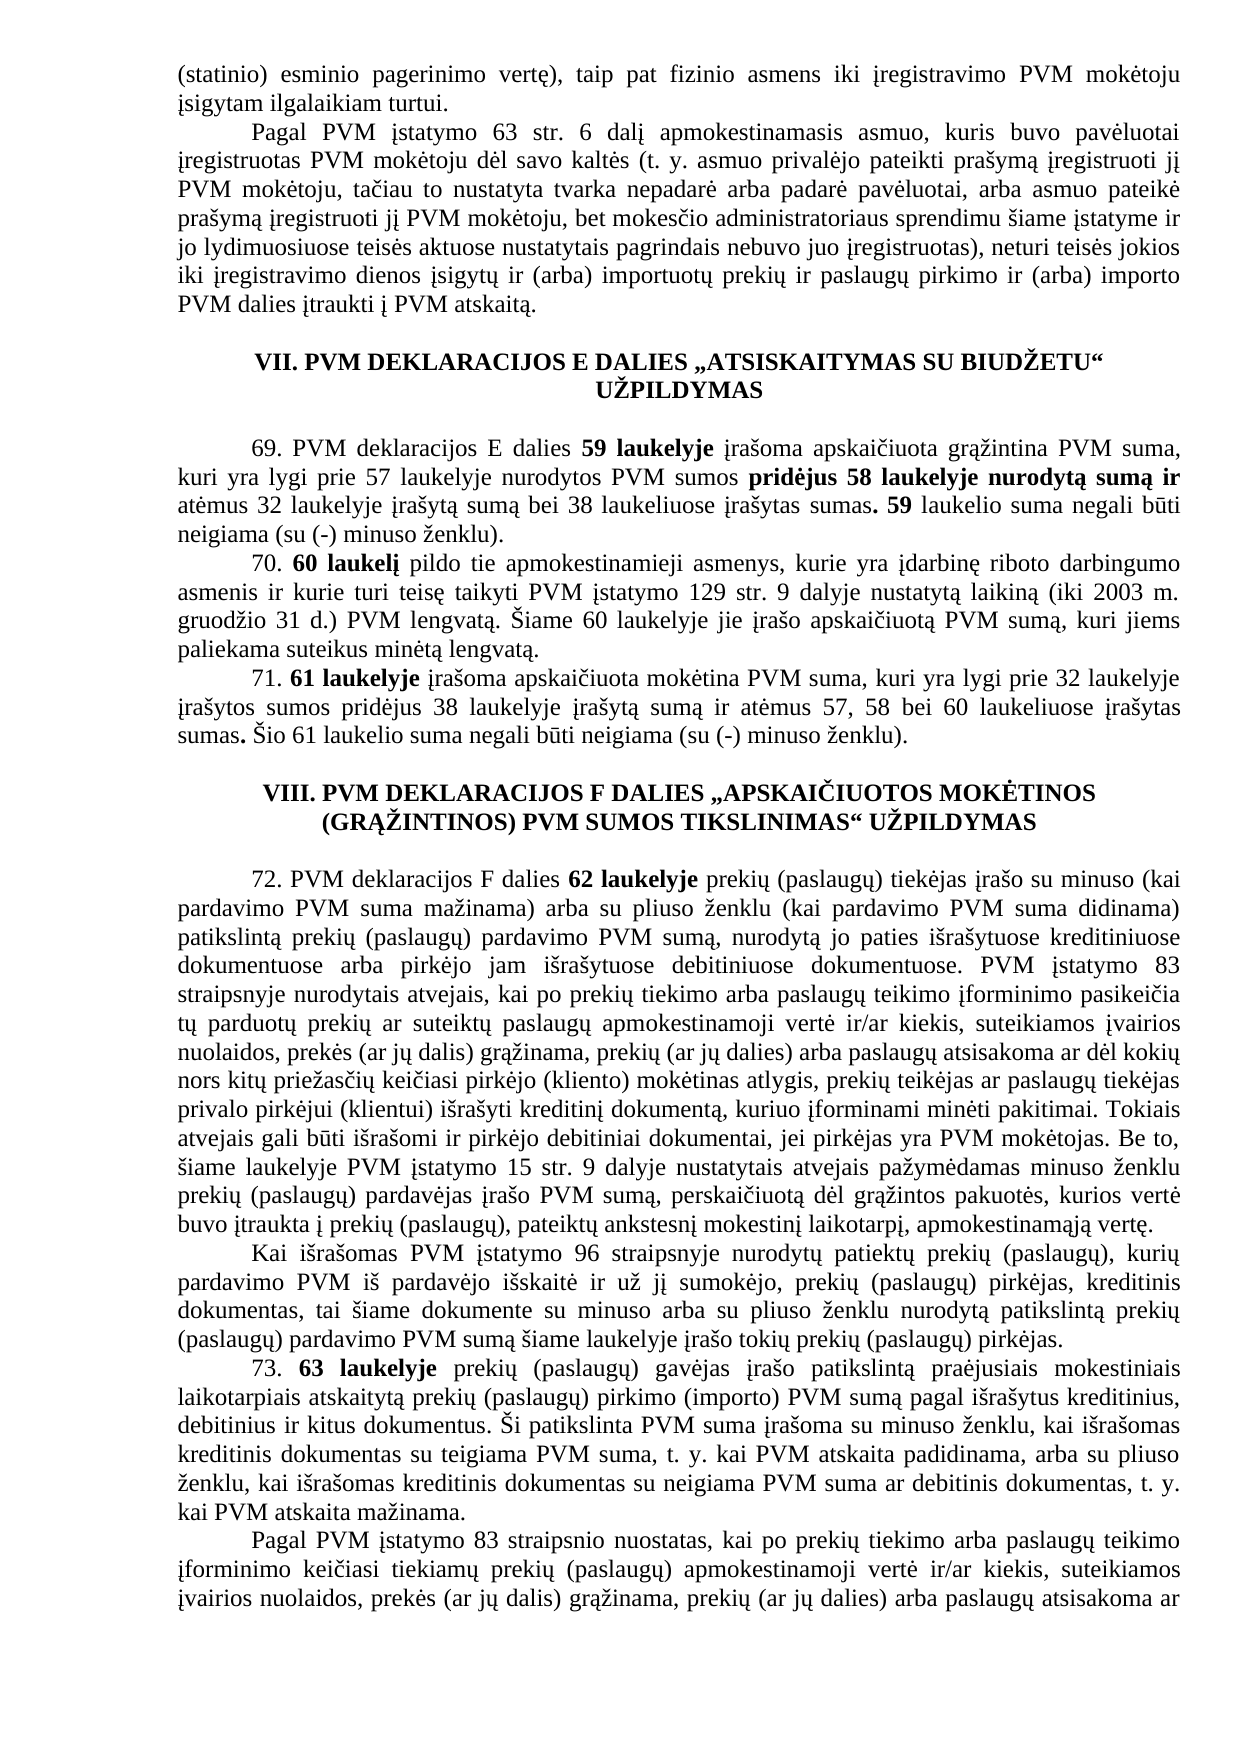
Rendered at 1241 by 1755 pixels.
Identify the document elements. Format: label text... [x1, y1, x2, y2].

text VII. PVM DEKLARACIJOS E DALIES „ATSISKAITYMAS SU BIUDŽETU“ UŽPILDYMAS [177, 347, 1181, 404]
text Pagal PVM įstatymo 63 str. 6 dalį apmokestinamasis asmuo, kuris buvo pavėluotai įregistruotas PVM mokėtoju dėl savo kaltės (t. y. asmuo privalėjo pateikti prašymą įregistruoti jį PVM mokėtoju, tačiau to nustatyta tvarka nepadarė arba padarė pavėluotai, arba asmuo pateikė prašymą įregistruoti jį PVM mokėtoju, bet mokesčio administratoriaus sprendimu šiame įstatyme ir jo lydimuosiuose teisės aktuose nustatytais pagrindais nebuvo juo įregistruotas), neturi teisės jokios iki įregistravimo dienos įsigytų ir (arba) importuotų prekių ir paslaugų pirkimo ir (arba) importo PVM dalies įtraukti į PVM atskaitą. [177, 117, 1181, 318]
text Kai išrašomas PVM įstatymo 96 straipsnyje nurodytų patiektų prekių (paslaugų), kurių pardavimo PVM iš pardavėjo išskaitė ir už jį sumokėjo, prekių (paslaugų) pirkėjas, kreditinis dokumentas, tai šiame dokumente su minuso arba su pliuso ženklu nurodytą patikslintą prekių (paslaugų) pardavimo PVM sumą šiame laukelyje įrašo tokių prekių (paslaugų) pirkėjas. [177, 1238, 1181, 1353]
text Pagal PVM įstatymo 83 straipsnio nuostatas, kai po prekių tiekimo arba paslaugų teikimo įforminimo keičiasi tiekiamų prekių (paslaugų) apmokestinamoji vertė ir/ar kiekis, suteikiamos įvairios nuolaidos, prekės (ar jų dalis) grąžinama, prekių (ar jų dalies) arba paslaugų atsisakoma ar [177, 1525, 1181, 1612]
text 72. PVM deklaracijos F dalies 62 laukelyje prekių (paslaugų) tiekėjas įrašo su minuso (kai pardavimo PVM suma mažinama) arba su pliuso ženklu (kai pardavimo PVM suma didinama) patikslintą prekių (paslaugų) pardavimo PVM sumą, nurodytą jo paties išrašytuose kreditiniuose dokumentuose arba pirkėjo jam išrašytuose debitiniuose dokumentuose. PVM įstatymo 83 straipsnyje nurodytais atvejais, kai po prekių tiekimo arba paslaugų teikimo įforminimo pasikeičia tų parduotų prekių ar suteiktų paslaugų apmokestinamoji vertė ir/ar kiekis, suteikiamos įvairios nuolaidos, prekės (ar jų dalis) grąžinama, prekių (ar jų dalies) arba paslaugų atsisakoma ar dėl kokių nors kitų priežasčių keičiasi pirkėjo (kliento) mokėtinas atlygis, prekių teikėjas ar paslaugų tiekėjas privalo pirkėjui (klientui) išrašyti kreditinį dokumentą, kuriuo įforminami minėti pakitimai. Tokiais atvejais gali būti išrašomi ir pirkėjo debitiniai dokumentai, jei pirkėjas yra PVM mokėtojas. Be to, šiame laukelyje PVM įstatymo 15 str. 9 dalyje nustatytais atvejais pažymėdamas minuso ženklu prekių (paslaugų) pardavėjas įrašo PVM sumą, perskaičiuotą dėl grąžintos pakuotės, kurios vertė buvo įtraukta į prekių (paslaugų), pateiktų ankstesnį mokestinį laikotarpį, apmokestinamąją vertę. [177, 864, 1181, 1238]
text 71. 61 laukelyje įrašoma apskaičiuota mokėtina PVM suma, kuri yra lygi prie 32 laukelyje įrašytos sumos pridėjus 38 laukelyje įrašytą sumą ir atėmus 57, 58 bei 60 laukeliuose įrašytas sumas. Šio 61 laukelio suma negali būti neigiama (su (-) minuso ženklu). [177, 663, 1181, 749]
text VIII. PVM DEKLARACIJOS F DALIES „APSKAIČIUOTOS MOKĖTINOS (GRĄŽINTINOS) PVM SUMOS TIKSLINIMAS“ UŽPILDYMAS [177, 778, 1181, 835]
text 70. 60 laukelį pildo tie apmokestinamieji asmenys, kurie yra įdarbinę riboto darbingumo asmenis ir kurie turi teisę taikyti PVM įstatymo 129 str. 9 dalyje nustatytą laikiną (iki 2003 m. gruodžio 31 d.) PVM lengvatą. Šiame 60 laukelyje jie įrašo apskaičiuotą PVM sumą, kuri jiems paliekama suteikus minėtą lengvatą. [177, 548, 1181, 663]
text 69. PVM deklaracijos E dalies 59 laukelyje įrašoma apskaičiuota grąžintina PVM suma, kuri yra lygi prie 57 laukelyje nurodytos PVM sumos pridėjus 58 laukelyje nurodytą sumą ir atėmus 32 laukelyje įrašytą sumą bei 38 laukeliuose įrašytas sumas. 59 laukelio suma negali būti neigiama (su (-) minuso ženklu). [177, 433, 1181, 548]
text (statinio) esminio pagerinimo vertę), taip pat fizinio asmens iki įregistravimo PVM mokėtoju įsigytam ilgalaikiam turtui. [177, 59, 1181, 117]
text 73. 63 laukelyje prekių (paslaugų) gavėjas įrašo patikslintą praėjusiais mokestiniais laikotarpiais atskaitytą prekių (paslaugų) pirkimo (importo) PVM sumą pagal išrašytus kreditinius, debitinius ir kitus dokumentus. Ši patikslinta PVM suma įrašoma su minuso ženklu, kai išrašomas kreditinis dokumentas su teigiama PVM suma, t. y. kai PVM atskaita padidinama, arba su pliuso ženklu, kai išrašomas kreditinis dokumentas su neigiama PVM suma ar debitinis dokumentas, t. y. kai PVM atskaita mažinama. [177, 1353, 1181, 1525]
